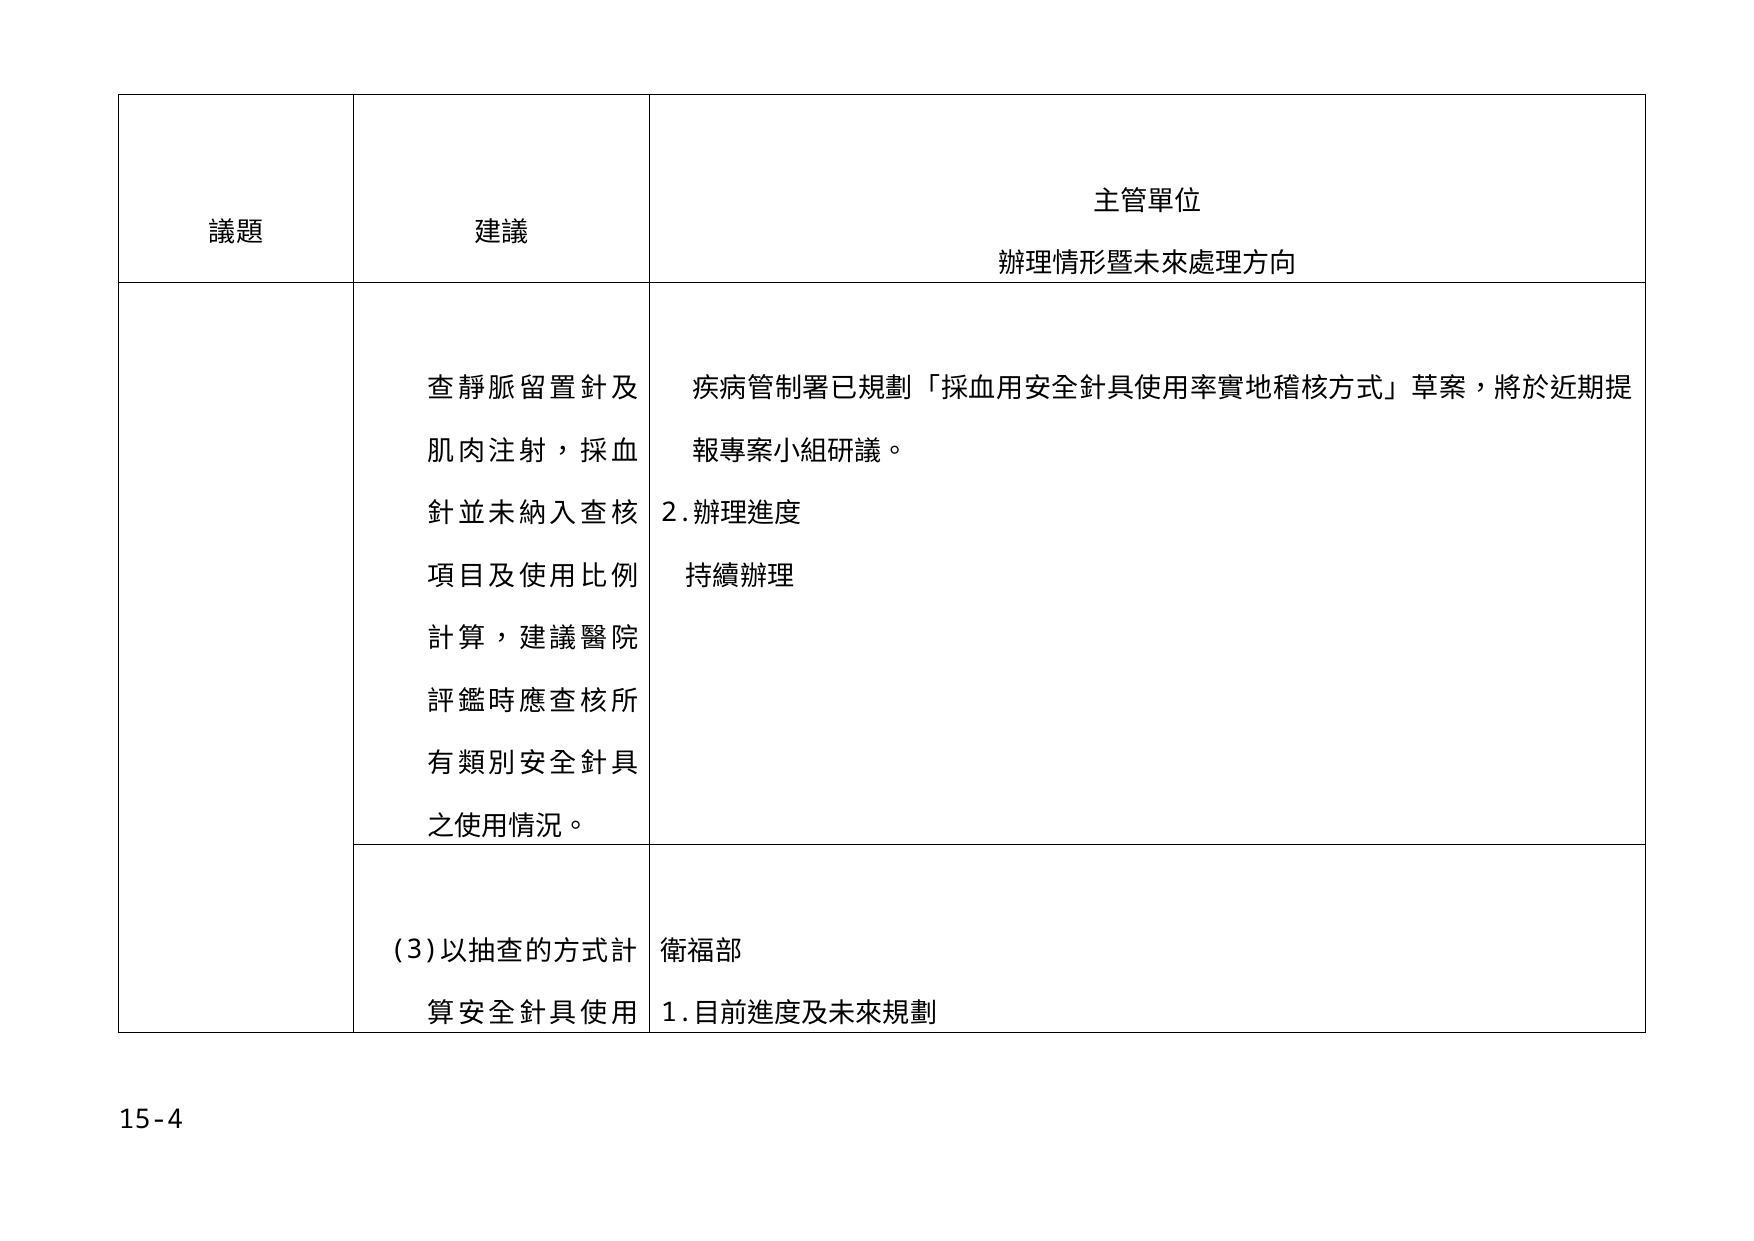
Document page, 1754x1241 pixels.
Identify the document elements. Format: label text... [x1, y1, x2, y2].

table_cell [119, 283, 353, 1032]
table_cell 查靜脈留置針及肌肉注射，採血針並未納入查核項目及使用比例計算，建議醫院評鑑時應查核所有類別安全針具之使用情況。 [354, 283, 649, 844]
table_header 主管單位 辦理情形暨未來處理方向 [650, 95, 1645, 282]
table_header 建議 [354, 95, 649, 282]
table_header 議題 [119, 95, 353, 282]
table_cell (3)以抽查的方式計算安全針具使用 [354, 845, 649, 1032]
table_cell 衛福部 1.目前進度及未來規劃 [650, 845, 1645, 1032]
table_cell 疾病管制署已規劃「採血用安全針具使用率實地稽核方式」草案，將於近期提報專案小組研議。 2.辦理進度 持續辦理 [650, 283, 1645, 844]
